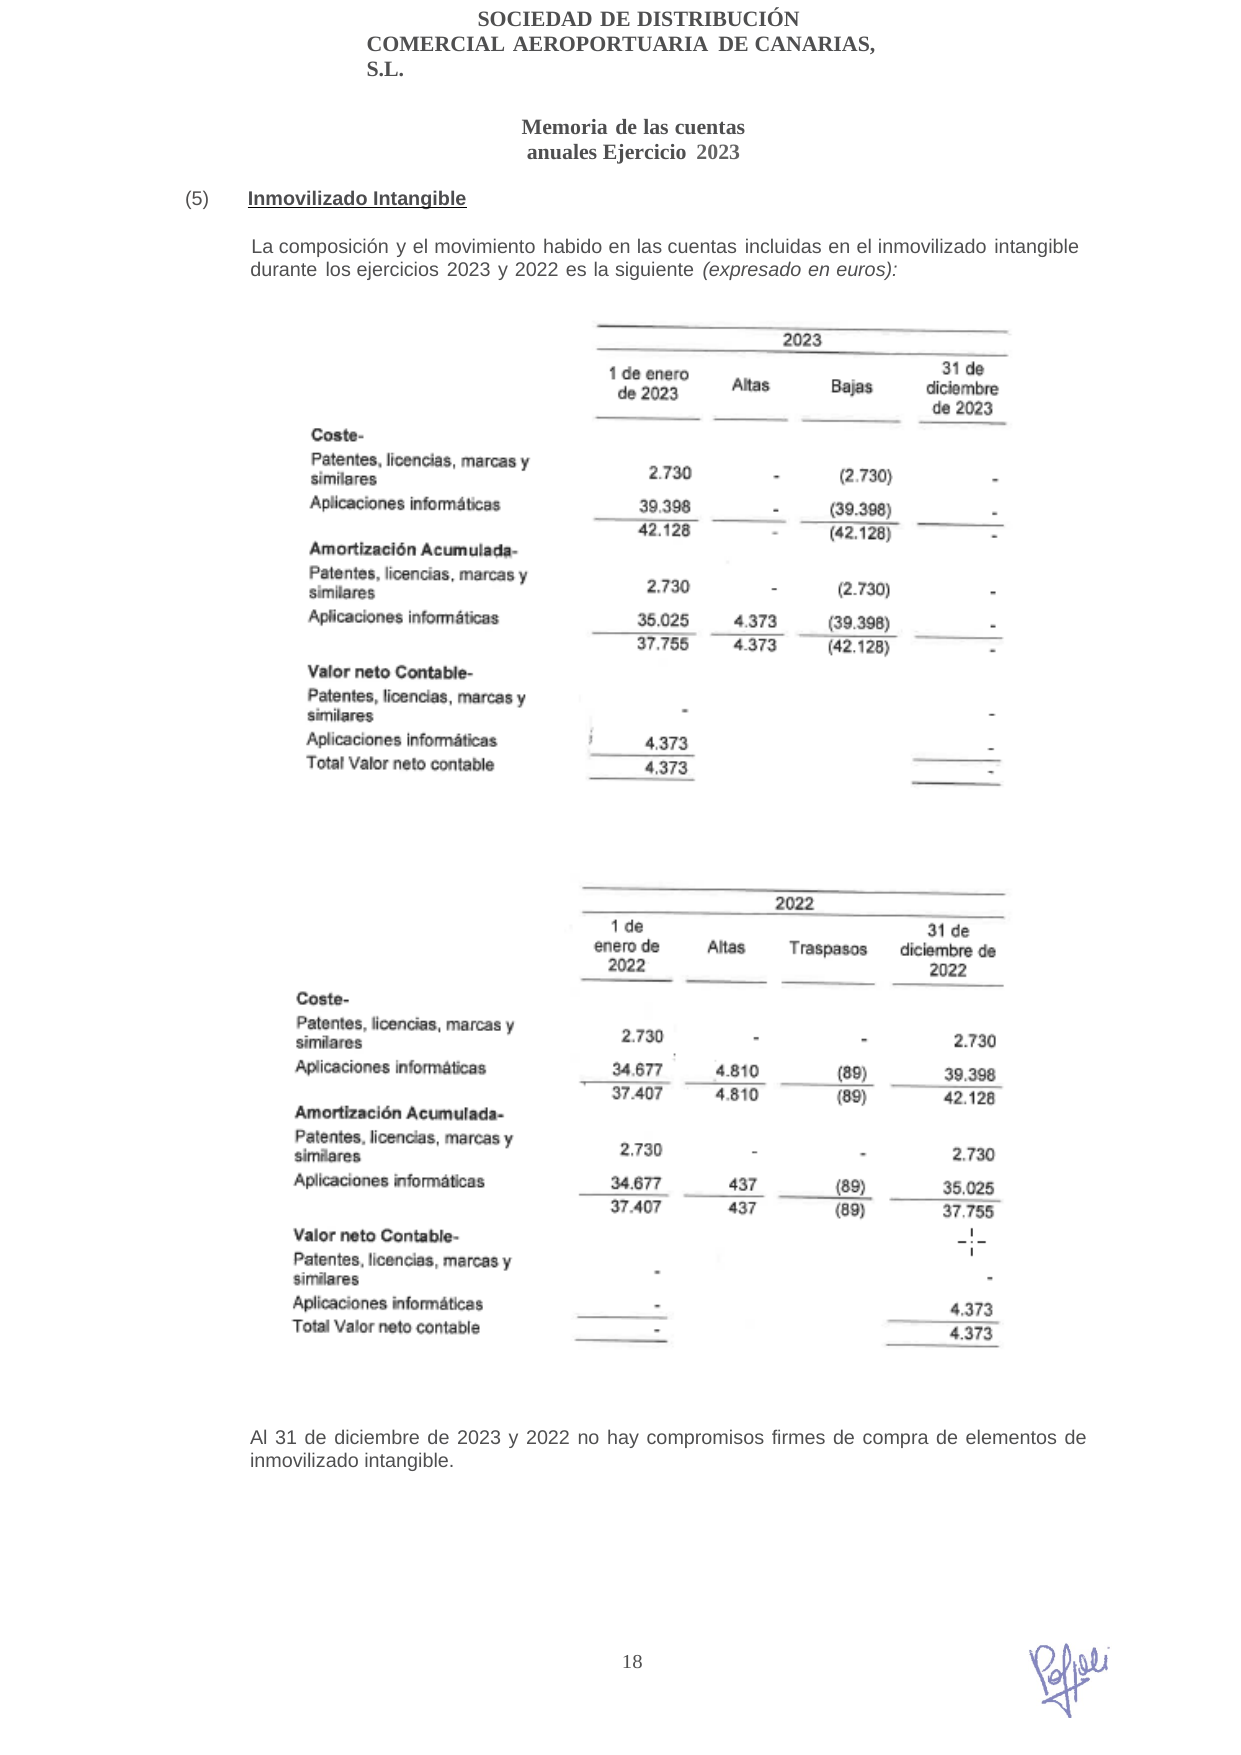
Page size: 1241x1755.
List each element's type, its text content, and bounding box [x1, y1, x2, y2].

subtitle Al 31 de diciembre de 2023 y 2022 no hay compromisos firmes de compra de elementos de inmovilizado intangible. [250, 1426, 1088, 1472]
subtitle SOCIEDAD DE DISTRIBUCIÓN COMERCIAL AEROPORTUARIA DE CANARIAS, S.L. [366, 6, 910, 82]
subtitle Memoria de las cuentas anuales Ejercicio 2023 [486, 114, 780, 164]
text La composición y el movimiento habido en las cuentas incluidas en el inmovilizado intangible durante los ejercicios 2023 y 2022 es la siguiente (expresado en euros): [250, 234, 1087, 280]
list Inmovilizado Intangible [185, 187, 1124, 209]
